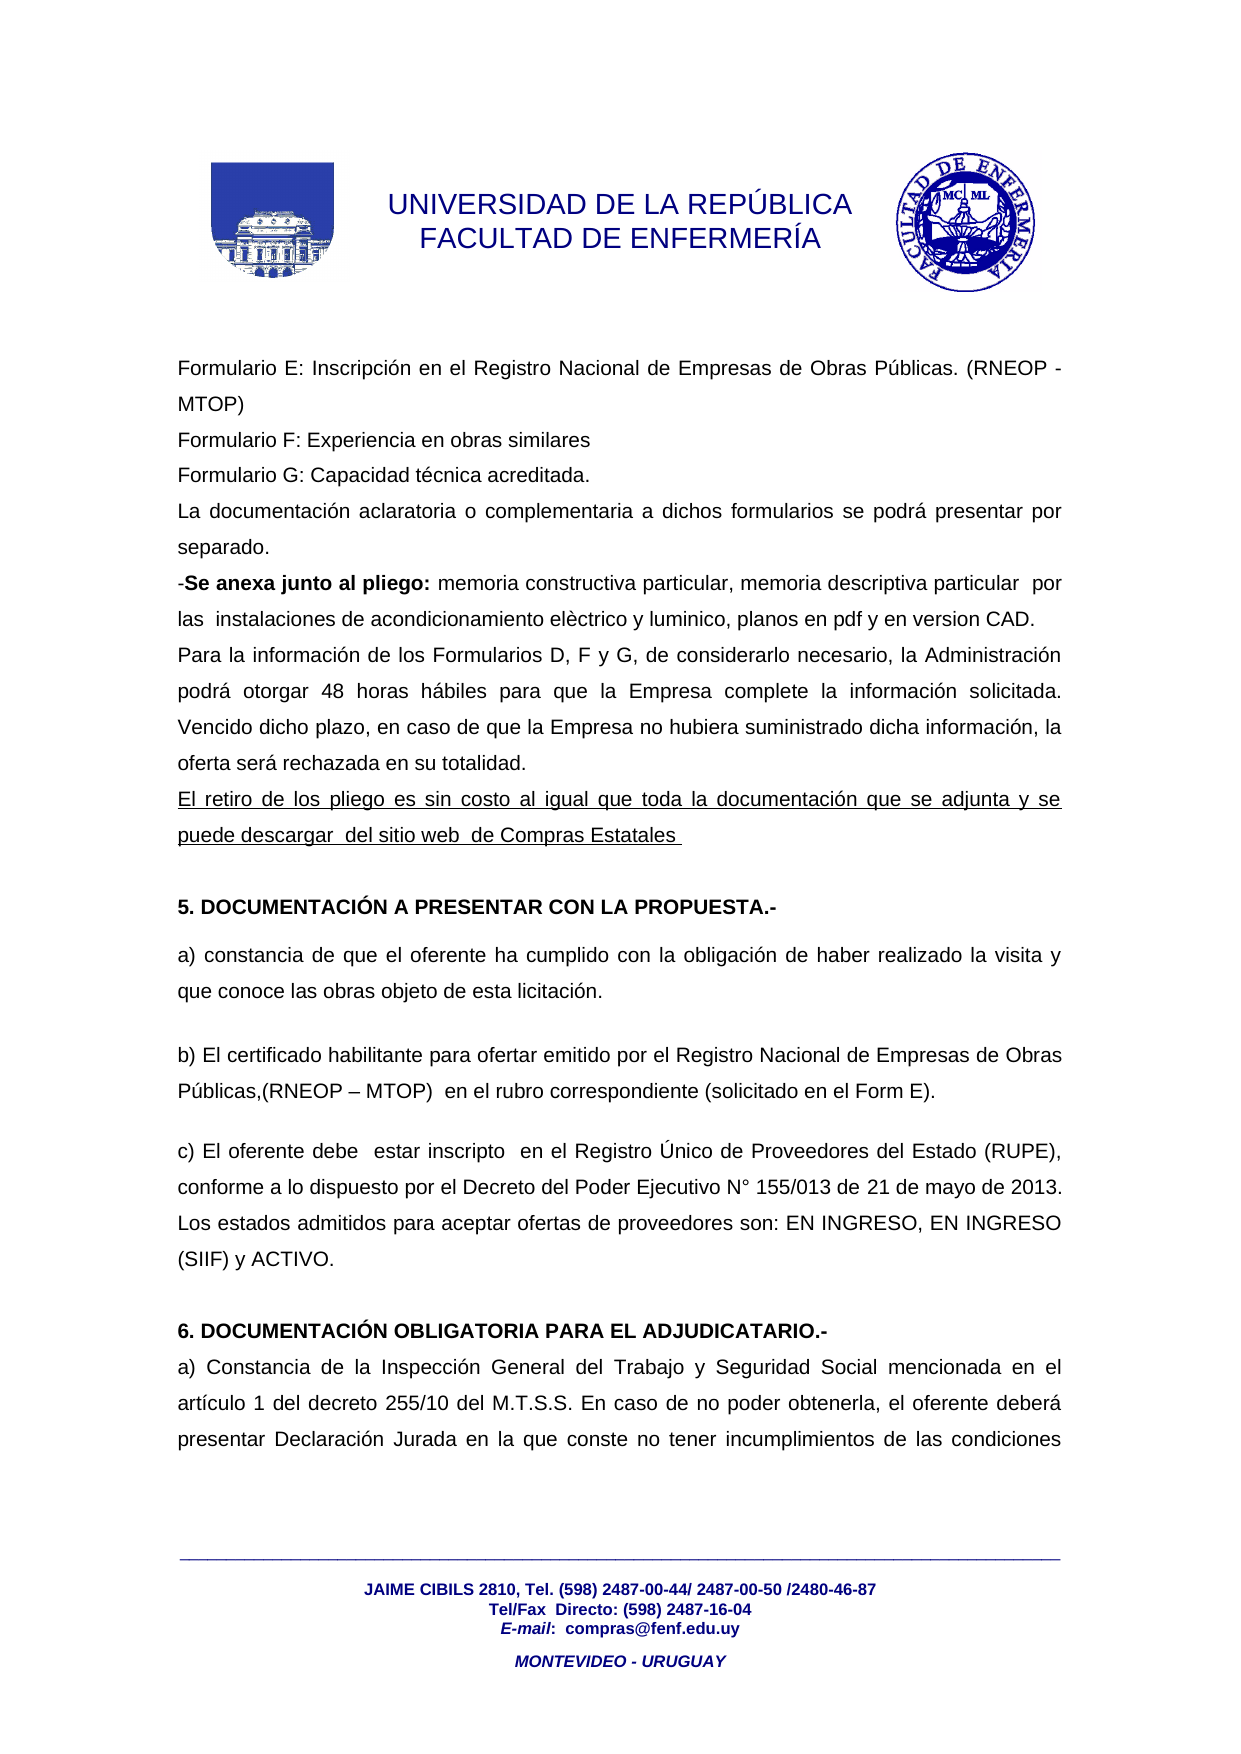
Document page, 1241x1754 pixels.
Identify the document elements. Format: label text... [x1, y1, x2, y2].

text Formulario G: Capacidad técnica acreditada. [177, 463, 1063, 487]
text a) Constancia de la Inspección General del Trabajo y Seguridad Social mencionada en el artículo 1 del decreto 255/10 del M.T.S.S. En caso de no poder obtenerla, el oferente deberá presentar Declaración Jurada en la que conste no tener incumplimientos de las condiciones [177, 1354, 1063, 1450]
text 5. DOCUMENTACIÓN A PRESENTAR CON LA PROPUESTA.- [177, 894, 1063, 918]
picture [890, 150, 1042, 292]
text 6. DOCUMENTACIÓN OBLIGATORIA PARA EL ADJUDICATARIO.- [177, 1319, 1063, 1343]
picture [199, 150, 350, 282]
text Formulario E: Inscripción en el Registro Nacional de Empresas de Obras Públicas. (RNEOP - MTOP) [177, 356, 1063, 415]
text a) constancia de que el oferente ha cumplido con la obligación de haber realizado la visita y que conoce las obras objeto de esta licitación. [177, 942, 1063, 1002]
text b) El certificado habilitante para ofertar emitido por el Registro Nacional de Empresas de Obras Públicas,(RNEOP – MTOP) en el rubro correspondiente (solicitado en el Form E). [177, 1043, 1063, 1103]
text Para la información de los Formularios D, F y G, de considerarlo necesario, la Administración podrá otorgar 48 horas hábiles para que la Empresa complete la información solicitada. Vencido dicho plazo, en caso de que la Empresa no hubiera suministrado dicha información, la oferta será rechazada en su totalidad. [177, 643, 1063, 775]
text c) El oferente debe estar inscripto en el Registro Único de Proveedores del Estado (RUPE), conforme a lo dispuesto por el Decreto del Poder Ejecutivo N° 155/013 de 21 de mayo de 2013. Los estados admitidos para aceptar ofertas de proveedores son: EN INGRESO, EN INGRESO (SIIF) y ACTIVO. [177, 1139, 1063, 1271]
text La documentación aclaratoria o complementaria a dichos formularios se podrá presentar por separado. [177, 499, 1063, 559]
text -Se anexa junto al pliego: memoria constructiva particular, memoria descriptiva particular por las instalaciones de acondicionamiento elèctrico y luminico, planos en pdf y en version CAD. [177, 571, 1063, 631]
text Formulario F: Experiencia en obras similares [177, 427, 1063, 451]
text El retiro de los pliego es sin costo al igual que toda la documentación que se adjunta y se puede descargar del sitio web de Compras Estatales [177, 787, 1063, 847]
